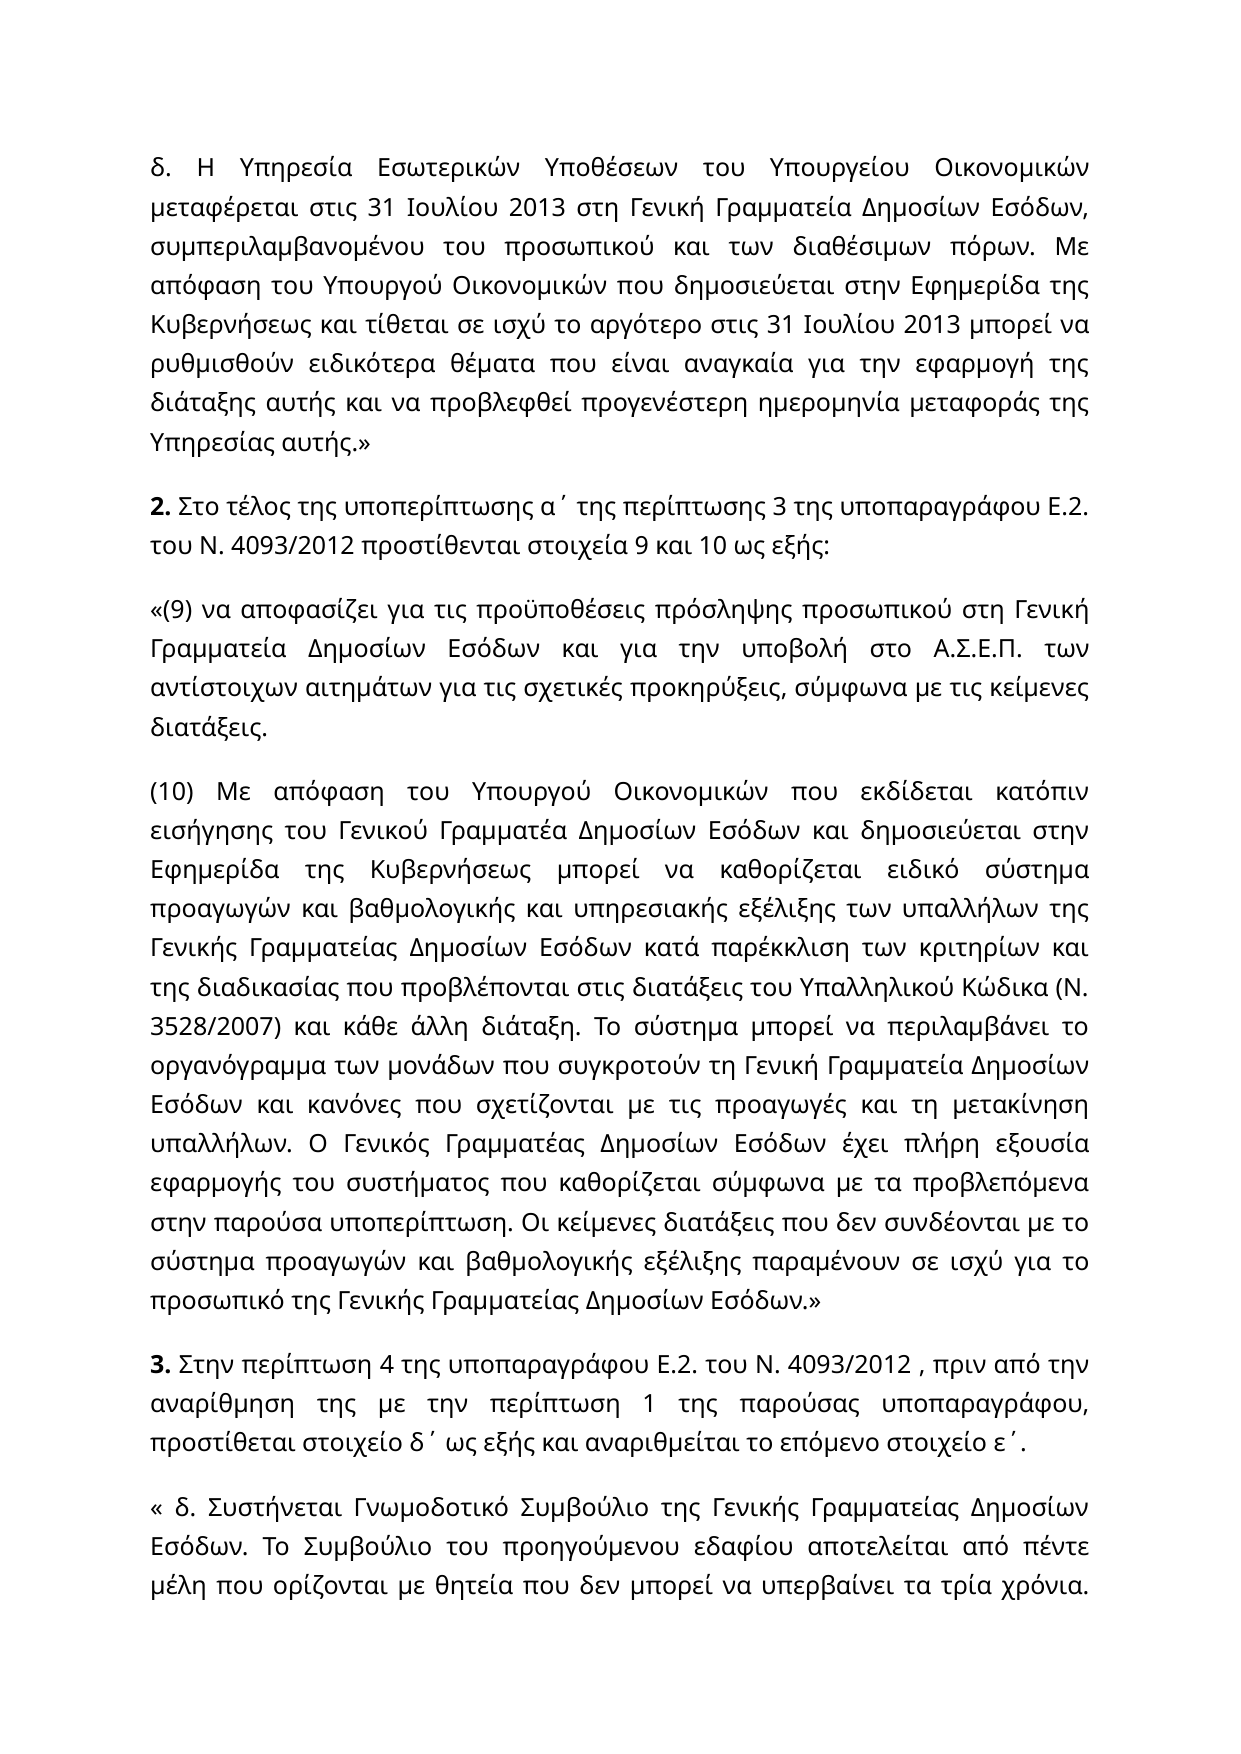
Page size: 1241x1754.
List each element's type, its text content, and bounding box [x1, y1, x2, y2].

text 3. Στην περίπτωση 4 της υποπαραγράφου Ε.2. του Ν. 4093/2012 , πριν από την αναρίθμηση της με την περίπτωση 1 της παρούσας υποπαραγράφου, προστίθεται στοιχείο δ΄ ως εξής και αναριθμείται το επόμενο στοιχείο ε΄. [150, 1347, 1090, 1459]
text 2. Στο τέλος της υποπερίπτωσης α΄ της περίπτωσης 3 της υποπαραγράφου Ε.2. του Ν. 4093/2012 προστίθενται στοιχεία 9 και 10 ως εξής: [150, 488, 1090, 562]
text (10) Με απόφαση του Υπουργού Οικονομικών που εκδίδεται κατόπιν εισήγησης του Γενικού Γραμματέα Δημοσίων Εσόδων και δημοσιεύεται στην Εφημερίδα της Κυβερνήσεως μπορεί να καθορίζεται ειδικό σύστημα προαγωγών και βαθμολογικής και υπηρεσιακής εξέλιξης των υπαλλήλων της Γενικής Γραμματείας Δημοσίων Εσόδων κατά παρέκκλιση των κριτηρίων και της διαδικασίας που προβλέπονται στις διατάξεις του Υπαλληλικού Κώδικα (Ν. 3528/2007) και κάθε άλλη διάταξη. Το σύστημα μπορεί να περιλαμβάνει το οργανόγραμμα των μονάδων που συγκροτούν τη Γενική Γραμματεία Δημοσίων Εσόδων και κανόνες που σχετίζονται με τις προαγωγές και τη μετακίνηση υπαλλήλων. Ο Γενικός Γραμματέας Δημοσίων Εσόδων έχει πλήρη εξουσία εφαρμογής του συστήματος που καθορίζεται σύμφωνα με τα προβλεπόμενα στην παρούσα υποπερίπτωση. Οι κείμενες διατάξεις που δεν συνδέονται με το σύστημα προαγωγών και βαθμολογικής εξέλιξης παραμένουν σε ισχύ για το προσωπικό της Γενικής Γραμματείας Δημοσίων Εσόδων.» [150, 773, 1090, 1317]
text «(9) να αποφασίζει για τις προϋποθέσεις πρόσληψης προσωπικού στη Γενική Γραμματεία Δημοσίων Εσόδων και για την υποβολή στο Α.Σ.Ε.Π. των αντίστοιχων αιτημάτων για τις σχετικές προκηρύξεις, σύμφωνα με τις κείμενες διατάξεις. [150, 592, 1090, 743]
text « δ. Συστήνεται Γνωμοδοτικό Συμβούλιο της Γενικής Γραμματείας Δημοσίων Εσόδων. Το Συμβούλιο του προηγούμενου εδαφίου αποτελείται από πέντε μέλη που ορί­ζονται με θητεία που δεν μπορεί να υπερβαίνει τα τρία χρόνια. [150, 1489, 1090, 1602]
text δ. Η Υπηρεσία Εσωτερικών Υποθέσεων του Υπουργείου Οικονομικών μεταφέρεται στις 31 Ιουλίου 2013 στη Γενική Γραμματεία Δημοσίων Εσόδων, συμπεριλαμβανομένου του προσωπικού και των διαθέσιμων πόρων. Με απόφαση του Υπουργού Οικονομικών που δημοσιεύεται στην Εφημερίδα της Κυβερνήσεως και τίθεται σε ισχύ το αργότερο στις 31 Ιουλίου 2013 μπορεί να ρυθμισθούν ειδικότερα θέματα που είναι αναγκαία για την εφαρμογή της διάταξης αυτής και να προβλεφθεί προγενέστερη ημερομηνία μεταφοράς της Υπηρεσίας αυτής.» [150, 150, 1090, 458]
